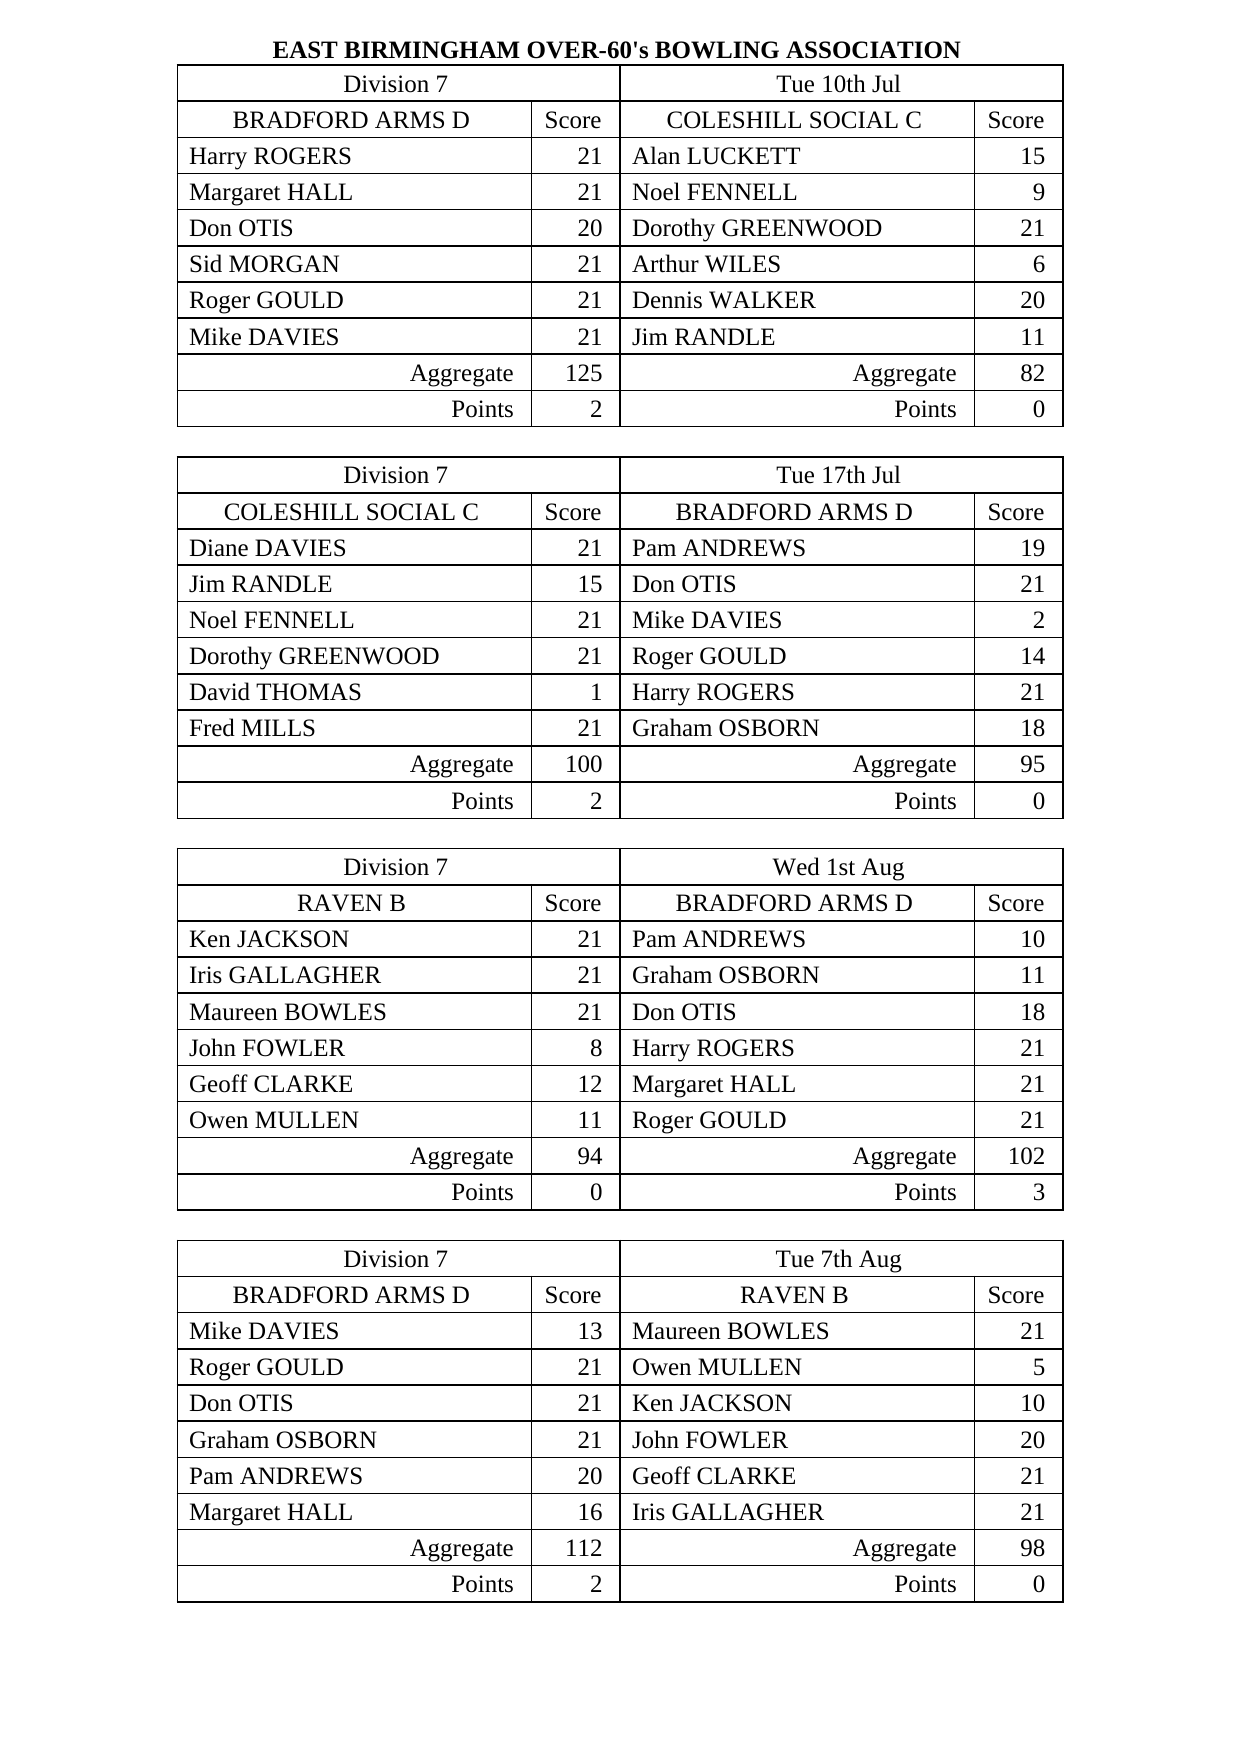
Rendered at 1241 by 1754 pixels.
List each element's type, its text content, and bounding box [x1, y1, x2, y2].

table_header Tue 17th Jul [621, 458, 1062, 492]
table_cell Sid MORGAN [178, 247, 531, 281]
table_cell 20 [975, 283, 1062, 317]
table_header Tue 10th Jul [621, 66, 1062, 100]
table_cell 21 [532, 994, 619, 1028]
table_cell 125 [532, 355, 619, 389]
table_cell Noel FENNELL [621, 174, 974, 209]
table_cell Margaret HALL [178, 1494, 531, 1529]
table_cell Jim RANDLE [178, 566, 531, 601]
table_cell 11 [975, 958, 1062, 992]
table_cell Score [532, 102, 619, 136]
table_cell 21 [532, 319, 619, 353]
table_cell Aggregate [621, 1530, 974, 1565]
table_cell Points [621, 1566, 974, 1601]
table_cell BRADFORD ARMS D [178, 102, 531, 136]
table_cell Aggregate [178, 355, 531, 389]
table_cell Jim RANDLE [621, 319, 974, 353]
table_cell Harry ROGERS [178, 138, 531, 173]
table_cell Aggregate [621, 1138, 974, 1173]
table_cell Maureen BOWLES [621, 1313, 974, 1348]
table_cell Mike DAVIES [621, 602, 974, 637]
table_cell 21 [975, 1102, 1062, 1137]
table_cell Score [975, 494, 1062, 528]
table_cell Harry ROGERS [621, 1030, 974, 1064]
table_cell Graham OSBORN [621, 711, 974, 745]
table_cell Score [532, 886, 619, 920]
table_cell Dorothy GREENWOOD [178, 638, 531, 673]
table_cell Pam ANDREWS [621, 530, 974, 564]
table_cell 21 [532, 638, 619, 673]
table_cell 0 [975, 1566, 1062, 1601]
table_cell COLESHILL SOCIAL C [178, 494, 531, 528]
table_cell 21 [975, 1458, 1062, 1492]
table_cell 10 [975, 922, 1062, 956]
table_cell Aggregate [178, 747, 531, 781]
table_cell 21 [532, 138, 619, 173]
table_cell 21 [532, 958, 619, 992]
table_cell Points [178, 1566, 531, 1601]
table_cell 21 [975, 210, 1062, 245]
table_cell 21 [975, 1313, 1062, 1348]
table_cell Roger GOULD [178, 283, 531, 317]
table_cell 21 [532, 247, 619, 281]
table_cell 2 [532, 783, 619, 817]
table_cell Aggregate [178, 1530, 531, 1565]
table_cell 15 [975, 138, 1062, 173]
table_cell 14 [975, 638, 1062, 673]
table_cell Score [532, 494, 619, 528]
table_cell 13 [532, 1313, 619, 1348]
table_cell Points [621, 1175, 974, 1209]
table_cell Roger GOULD [621, 1102, 974, 1137]
table_cell 21 [532, 602, 619, 637]
table_cell 15 [532, 566, 619, 601]
table_cell 20 [532, 210, 619, 245]
table_cell Points [621, 391, 974, 426]
table_cell 16 [532, 1494, 619, 1529]
table_cell Points [621, 783, 974, 817]
table_cell Score [975, 1277, 1062, 1312]
table_cell Owen MULLEN [178, 1102, 531, 1137]
table_cell 21 [975, 566, 1062, 601]
table_cell Geoff CLARKE [621, 1458, 974, 1492]
table_cell 98 [975, 1530, 1062, 1565]
table_cell COLESHILL SOCIAL C [621, 102, 974, 136]
table_cell 18 [975, 994, 1062, 1028]
table_cell 112 [532, 1530, 619, 1565]
table_cell 0 [975, 783, 1062, 817]
table_cell 18 [975, 711, 1062, 745]
table_cell Pam ANDREWS [178, 1458, 531, 1492]
table_cell 21 [532, 1422, 619, 1456]
table_cell Dorothy GREENWOOD [621, 210, 974, 245]
table_cell Owen MULLEN [621, 1350, 974, 1384]
table_header Wed 1st Aug [621, 849, 1062, 884]
table_cell Margaret HALL [178, 174, 531, 209]
table_cell 21 [532, 283, 619, 317]
table_cell Graham OSBORN [621, 958, 974, 992]
table_cell 11 [532, 1102, 619, 1137]
table_cell Iris GALLAGHER [621, 1494, 974, 1529]
table_cell John FOWLER [178, 1030, 531, 1064]
table_cell 5 [975, 1350, 1062, 1384]
table_cell BRADFORD ARMS D [621, 494, 974, 528]
table_cell 12 [532, 1066, 619, 1101]
table_cell 21 [532, 530, 619, 564]
table_cell 8 [532, 1030, 619, 1064]
table_cell Aggregate [621, 355, 974, 389]
table_cell 82 [975, 355, 1062, 389]
table_cell 2 [532, 1566, 619, 1601]
table_cell 1 [532, 675, 619, 709]
table_cell 3 [975, 1175, 1062, 1209]
table_cell Harry ROGERS [621, 675, 974, 709]
table_cell 21 [975, 675, 1062, 709]
table_header Division 7 [178, 1241, 619, 1276]
table_header Tue 7th Aug [621, 1241, 1062, 1276]
table_cell 21 [975, 1030, 1062, 1064]
table_header Division 7 [178, 849, 619, 884]
table_cell 10 [975, 1386, 1062, 1420]
table_cell BRADFORD ARMS D [621, 886, 974, 920]
table_cell Margaret HALL [621, 1066, 974, 1101]
table_cell 9 [975, 174, 1062, 209]
table_cell Score [975, 886, 1062, 920]
table_header Division 7 [178, 66, 619, 100]
table_cell Points [178, 1175, 531, 1209]
table_cell 102 [975, 1138, 1062, 1173]
table_cell 2 [532, 391, 619, 426]
table_cell 21 [532, 922, 619, 956]
table_cell Alan LUCKETT [621, 138, 974, 173]
table_cell 20 [532, 1458, 619, 1492]
table_cell Noel FENNELL [178, 602, 531, 637]
table_cell Ken JACKSON [178, 922, 531, 956]
table_cell David THOMAS [178, 675, 531, 709]
table_cell 100 [532, 747, 619, 781]
table_cell Roger GOULD [178, 1350, 531, 1384]
table_cell BRADFORD ARMS D [178, 1277, 531, 1312]
table_cell Don OTIS [178, 210, 531, 245]
table_cell Geoff CLARKE [178, 1066, 531, 1101]
table_cell Don OTIS [178, 1386, 531, 1420]
table_cell Points [178, 391, 531, 426]
table_cell 11 [975, 319, 1062, 353]
table_cell 21 [532, 711, 619, 745]
table_cell Ken JACKSON [621, 1386, 974, 1420]
table_cell 20 [975, 1422, 1062, 1456]
table_cell Iris GALLAGHER [178, 958, 531, 992]
table_header Division 7 [178, 458, 619, 492]
table_cell RAVEN B [178, 886, 531, 920]
table_cell Aggregate [178, 1138, 531, 1173]
table_cell Dennis WALKER [621, 283, 974, 317]
table_cell Don OTIS [621, 566, 974, 601]
table_cell Score [975, 102, 1062, 136]
table_cell Diane DAVIES [178, 530, 531, 564]
table_cell Score [532, 1277, 619, 1312]
table_cell Fred MILLS [178, 711, 531, 745]
table_cell Graham OSBORN [178, 1422, 531, 1456]
table_cell Roger GOULD [621, 638, 974, 673]
table_cell Don OTIS [621, 994, 974, 1028]
table_cell Pam ANDREWS [621, 922, 974, 956]
table_cell Mike DAVIES [178, 1313, 531, 1348]
table_cell Mike DAVIES [178, 319, 531, 353]
table_cell RAVEN B [621, 1277, 974, 1312]
table_cell 21 [532, 174, 619, 209]
table_cell 6 [975, 247, 1062, 281]
table_cell 0 [532, 1175, 619, 1209]
table_cell 21 [975, 1494, 1062, 1529]
table_cell 21 [532, 1386, 619, 1420]
table_cell 2 [975, 602, 1062, 637]
table_cell 94 [532, 1138, 619, 1173]
table_cell 19 [975, 530, 1062, 564]
table_cell 21 [532, 1350, 619, 1384]
table_cell 21 [975, 1066, 1062, 1101]
table_cell Points [178, 783, 531, 817]
table_cell Aggregate [621, 747, 974, 781]
table_cell 0 [975, 391, 1062, 426]
table_cell Arthur WILES [621, 247, 974, 281]
table_cell 95 [975, 747, 1062, 781]
table_cell Maureen BOWLES [178, 994, 531, 1028]
table_cell John FOWLER [621, 1422, 974, 1456]
